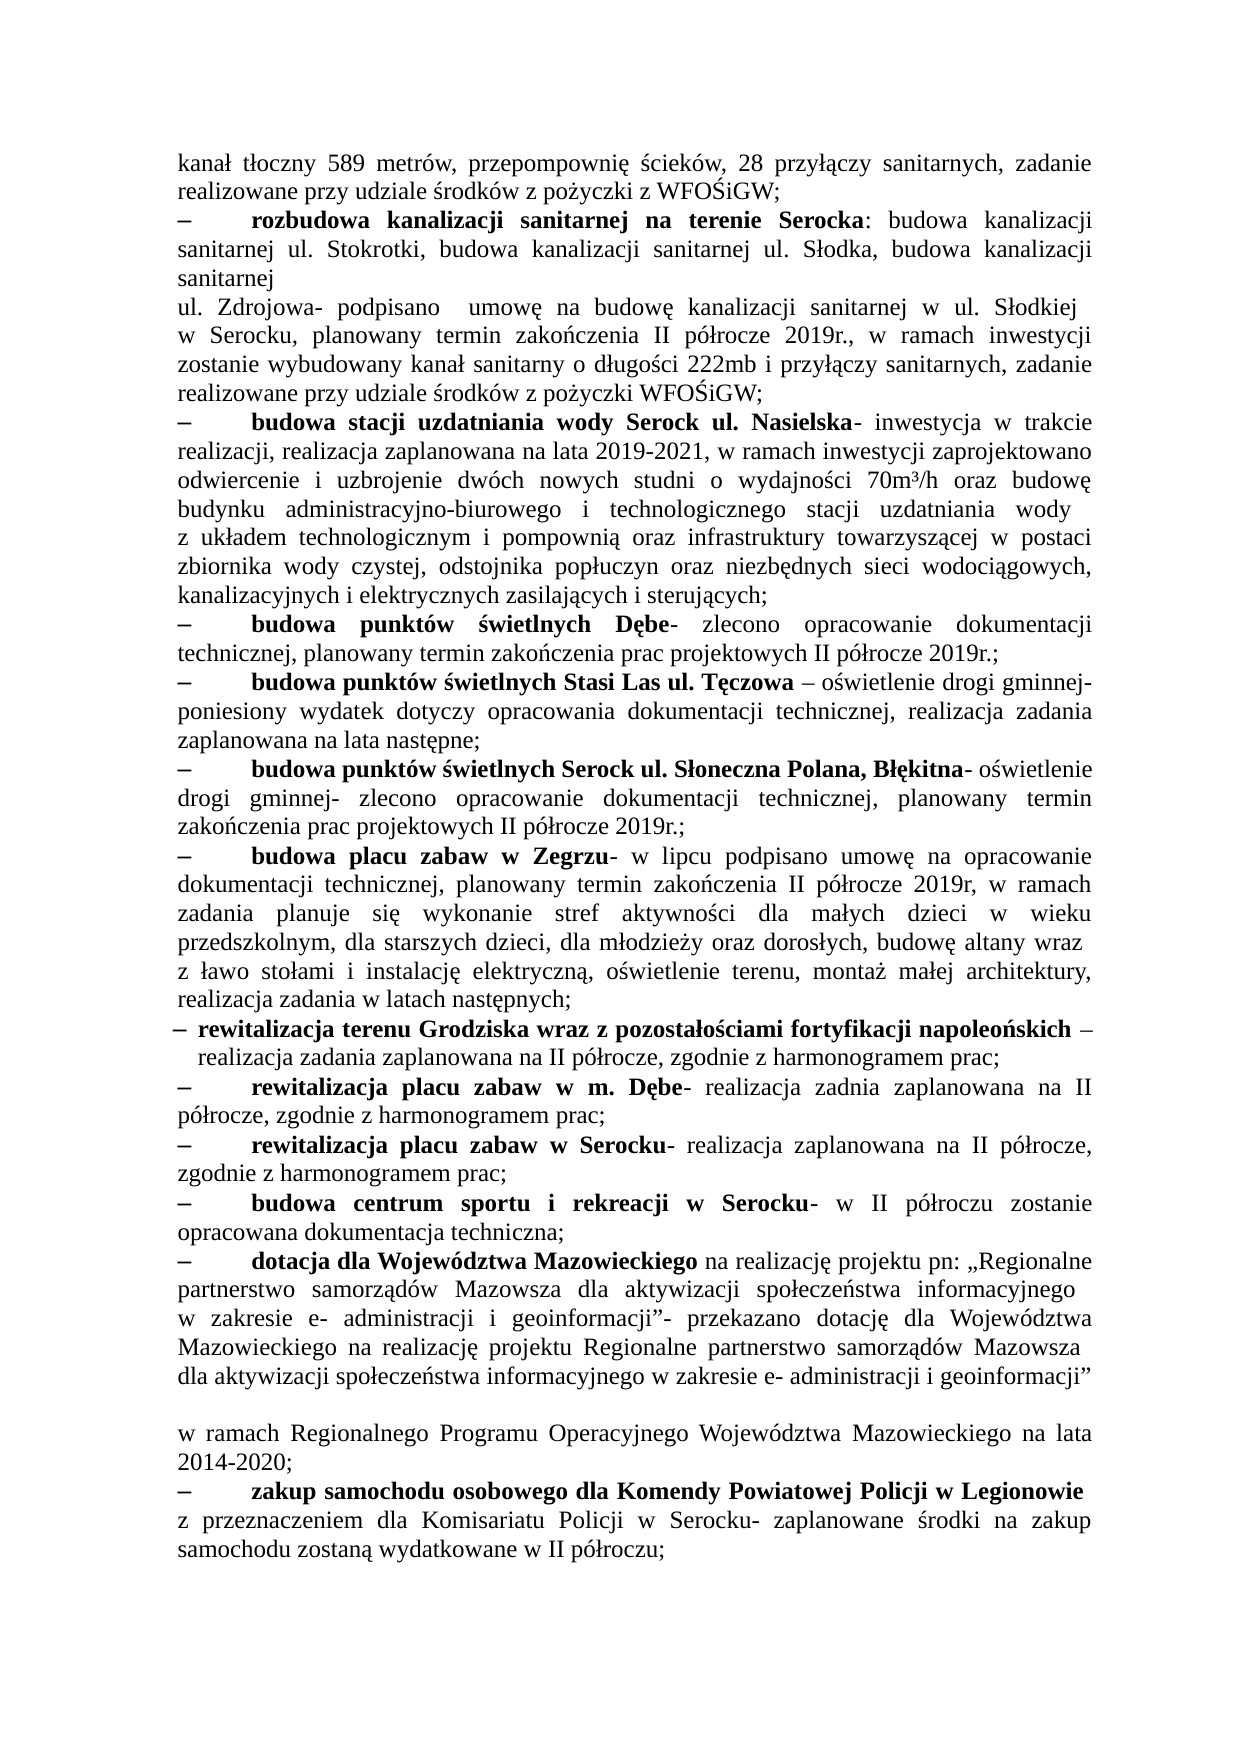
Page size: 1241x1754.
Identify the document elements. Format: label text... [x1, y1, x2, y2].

list rewitalizacja placu zabaw w Serocku- realizacja zaplanowana na II półrocze, zgodnie z harmonogramem prac; [177, 1130, 1093, 1187]
list budowa punktów świetlnych Dębe- zlecono opracowanie dokumentacji technicznej, planowany termin zakończenia prac projektowych II półrocze 2019r.; [177, 609, 1093, 667]
list zakup samochodu osobowego dla Komendy Powiatowej Policji w Legionowie z przeznaczeniem dla Komisariatu Policji w Serocku- zaplanowane środki na zakup samochodu zostaną wydatkowane w II półroczu; [177, 1476, 1093, 1563]
list budowa centrum sportu i rekreacji w Serocku- w II półroczu zostanie opracowana dokumentacja techniczna; [177, 1188, 1093, 1245]
list budowa placu zabaw w Zegrzu- w lipcu podpisano umowę na opracowanie dokumentacji technicznej, planowany termin zakończenia II półrocze 2019r, w ramach zadania planuje się wykonanie stref aktywności dla małych dzieci w wieku przedszkolnym, dla starszych dzieci, dla młodzieży oraz dorosłych, budowę altany wraz z ławo stołami i instalację elektryczną, oświetlenie terenu, montaż małej architektury, realizacja zadania w latach następnych; [177, 841, 1093, 1013]
list kanał tłoczny 589 metrów, przepompownię ścieków, 28 przyłączy sanitarnych, zadanie realizowane przy udziale środków z pożyczki z WFOŚiGW; [177, 148, 1093, 205]
list budowa punktów świetlnych Serock ul. Słoneczna Polana, Błękitna- oświetlenie drogi gminnej- zlecono opracowanie dokumentacji technicznej, planowany termin zakończenia prac projektowych II półrocze 2019r.; [177, 754, 1093, 840]
list budowa stacji uzdatniania wody Serock ul. Nasielska- inwestycja w trakcie realizacji, realizacja zaplanowana na lata 2019-2021, w ramach inwestycji zaprojektowano odwiercenie i uzbrojenie dwóch nowych studni o wydajności 70m³/h oraz budowę budynku administracyjno-biurowego i technologicznego stacji uzdatniania wody z układem technologicznym i pompownią oraz infrastruktury towarzyszącej w postaci zbiornika wody czystej, odstojnika popłuczyn oraz niezbędnych sieci wodociągowych, kanalizacyjnych i elektrycznych zasilających i sterujących; [177, 407, 1093, 609]
list dotacja dla Województwa Mazowieckiego na realizację projektu pn: „Regionalne partnerstwo samorządów Mazowsza dla aktywizacji społeczeństwa informacyjnego w zakresie e- administracji i geoinformacji”- przekazano dotację dla Województwa Mazowieckiego na realizację projektu Regionalne partnerstwo samorządów Mazowsza dla aktywizacji społeczeństwa informacyjnego w zakresie e- administracji i geoinformacji” w ramach Regionalnego Programu Operacyjnego Województwa Mazowieckiego na lata 2014-2020; [177, 1246, 1093, 1476]
list rozbudowa kanalizacji sanitarnej na terenie Serocka: budowa kanalizacji sanitarnej ul. Stokrotki, budowa kanalizacji sanitarnej ul. Słodka, budowa kanalizacji sanitarnej ul. Zdrojowa- podpisano umowę na budowę kanalizacji sanitarnej w ul. Słodkiej w Serocku, planowany termin zakończenia II półrocze 2019r., w ramach inwestycji zostanie wybudowany kanał sanitarny o długości 222mb i przyłączy sanitarnych, zadanie realizowane przy udziale środków z pożyczki WFOŚiGW; [177, 206, 1093, 407]
list rewitalizacja placu zabaw w m. Dębe- realizacja zadnia zaplanowana na II półrocze, zgodnie z harmonogramem prac; [177, 1072, 1093, 1129]
list rewitalizacja terenu Grodziska wraz z pozostałościami fortyfikacji napoleońskich – realizacja zadania zaplanowana na II półrocze, zgodnie z harmonogramem prac; [173, 1014, 1093, 1071]
list budowa punktów świetlnych Stasi Las ul. Tęczowa – oświetlenie drogi gminnej- poniesiony wydatek dotyczy opracowania dokumentacji technicznej, realizacja zadania zaplanowana na lata następne; [177, 667, 1093, 753]
